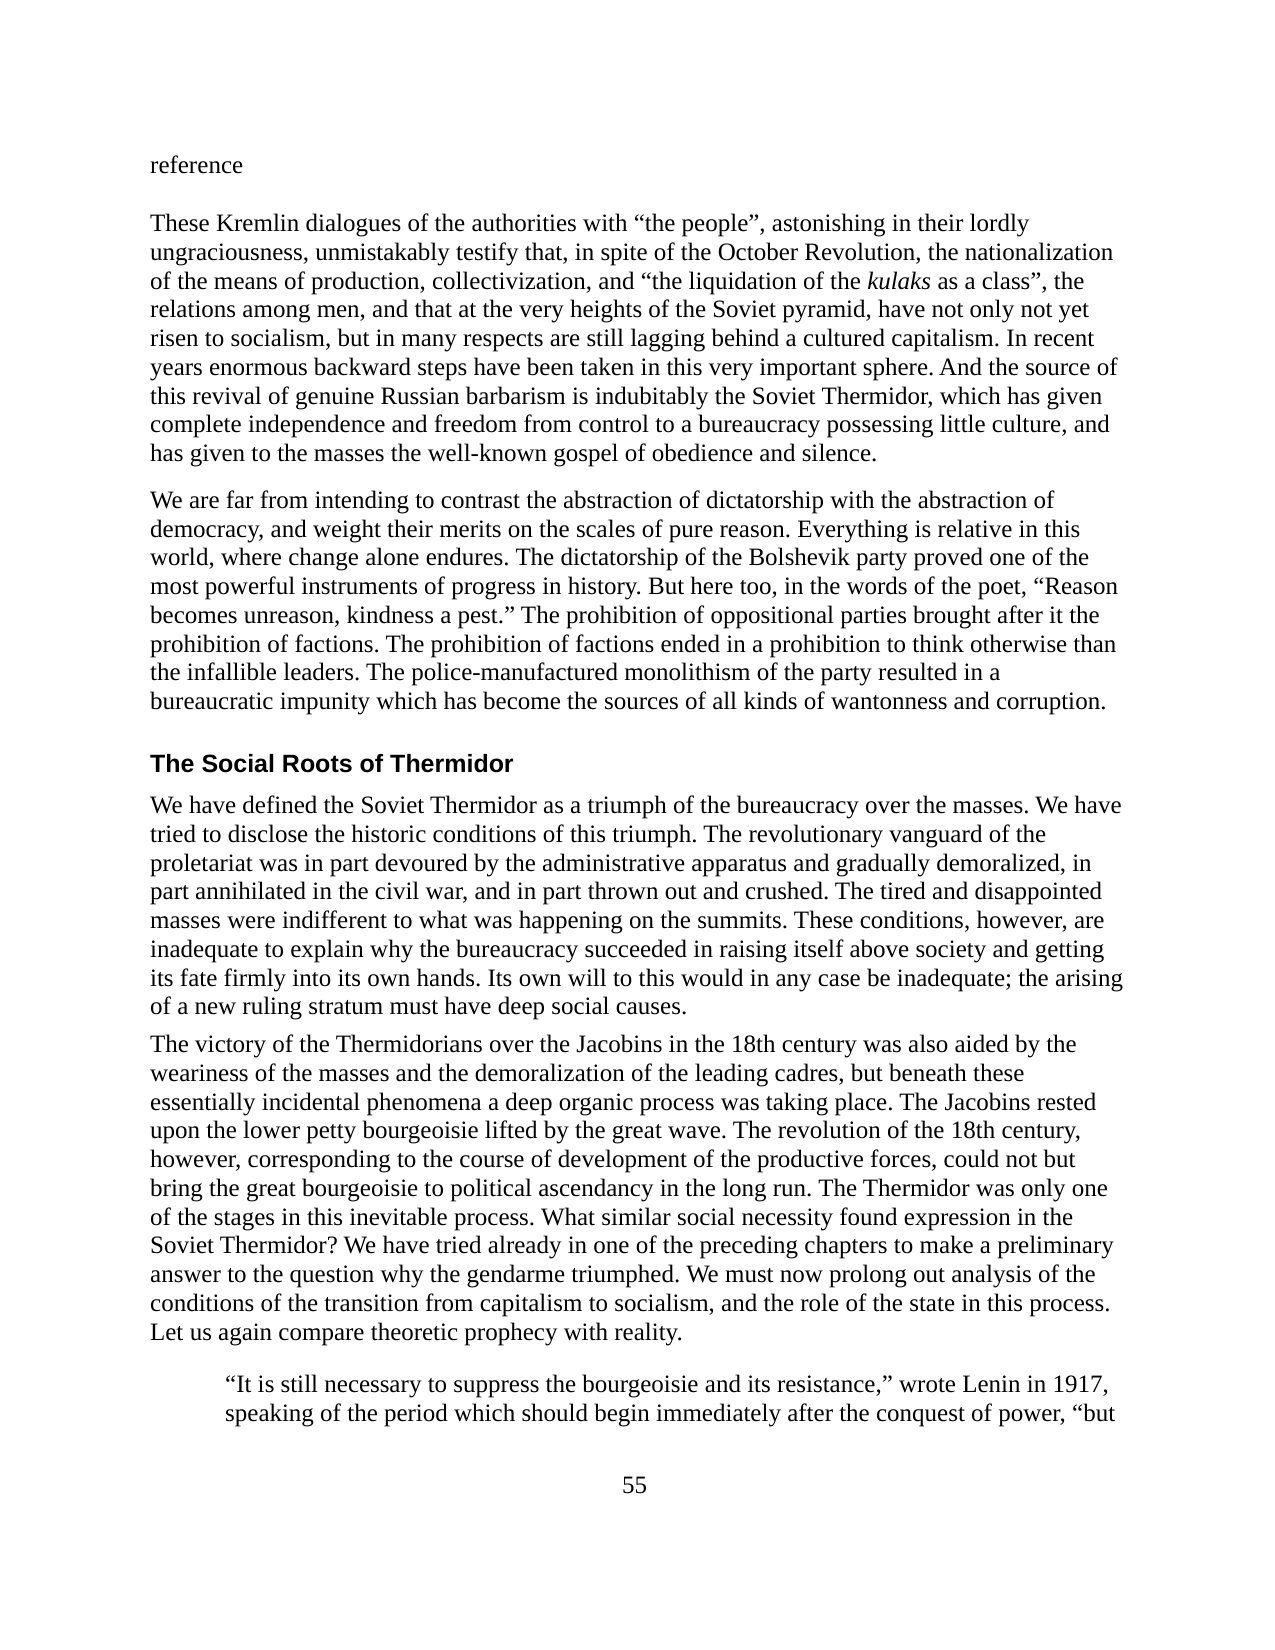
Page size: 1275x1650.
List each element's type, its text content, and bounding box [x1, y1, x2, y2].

subtitle The Social Roots of Thermidor [150, 749, 1125, 778]
text These Kremlin dialogues of the authorities with “the people”, astonishing in their lordly ungraciousness, unmistakably testify that, in spite of the October Revolution, the nationalization of the means of production, collectivization, and “the liquidation of the kulaks as a class”, the relations among men, and that at the very heights of the Soviet pyramid, have not only not yet risen to socialism, but in many respects are still lagging behind a cultured capitalism. In recent years enormous backward steps have been taken in this very important sphere. And the source of this revival of genuine Russian barbarism is indubitably the Soviet Thermidor, which has given complete independence and freedom from control to a bureaucracy possessing little culture, and has given to the masses the well-known gospel of obedience and silence. [150, 208, 1125, 467]
text We have defined the Soviet Thermidor as a triumph of the bureaucracy over the masses. We have tried to disclose the historic conditions of this triumph. The revolutionary vanguard of the proletariat was in part devoured by the administrative apparatus and gradually demoralized, in part annihilated in the civil war, and in part thrown out and crushed. The tired and disappointed masses were indifferent to what was happening on the summits. These conditions, however, are inadequate to explain why the bureaucracy succeeded in raising itself above society and getting its fate firmly into its own hands. Its own will to this would in any case be inadequate; the arising of a new ruling stratum must have deep social causes. [150, 790, 1125, 1020]
text The victory of the Thermidorians over the Jacobins in the 18th century was also aided by the weariness of the masses and the demoralization of the leading cadres, but beneath these essentially incidental phenomena a deep organic process was taking place. The Jacobins rested upon the lower petty bourgeoisie lifted by the great wave. The revolution of the 18th century, however, corresponding to the course of development of the productive forces, could not but bring the great bourgeoisie to political ascendancy in the long run. The Thermidor was only one of the stages in this inevitable process. What similar social necessity found expression in the Soviet Thermidor? We have tried already in one of the preceding chapters to make a preliminary answer to the question why the gendarme triumphed. We must now prolong out analysis of the conditions of the transition from capitalism to socialism, and the role of the state in this process. Let us again compare theoretic prophecy with reality. [150, 1029, 1125, 1345]
text We are far from intending to contrast the abstraction of dictatorship with the abstraction of democracy, and weight their merits on the scales of pure reason. Everything is relative in this world, where change alone endures. The dictatorship of the Bolshevik party proved one of the most powerful instruments of progress in history. But here too, in the words of the poet, “Reason becomes unreason, kindness a pest.” The prohibition of oppositional parties brought after it the prohibition of factions. The prohibition of factions ended in a prohibition to think otherwise than the infallible leaders. The police-manufactured monolithism of the party resulted in a bureaucratic impunity which has become the sources of all kinds of wantonness and corruption. [150, 485, 1125, 715]
text “It is still necessary to suppress the bourgeoisie and its resistance,” wrote Lenin in 1917, speaking of the period which should begin immediately after the conquest of power, “but [225, 1369, 1125, 1427]
